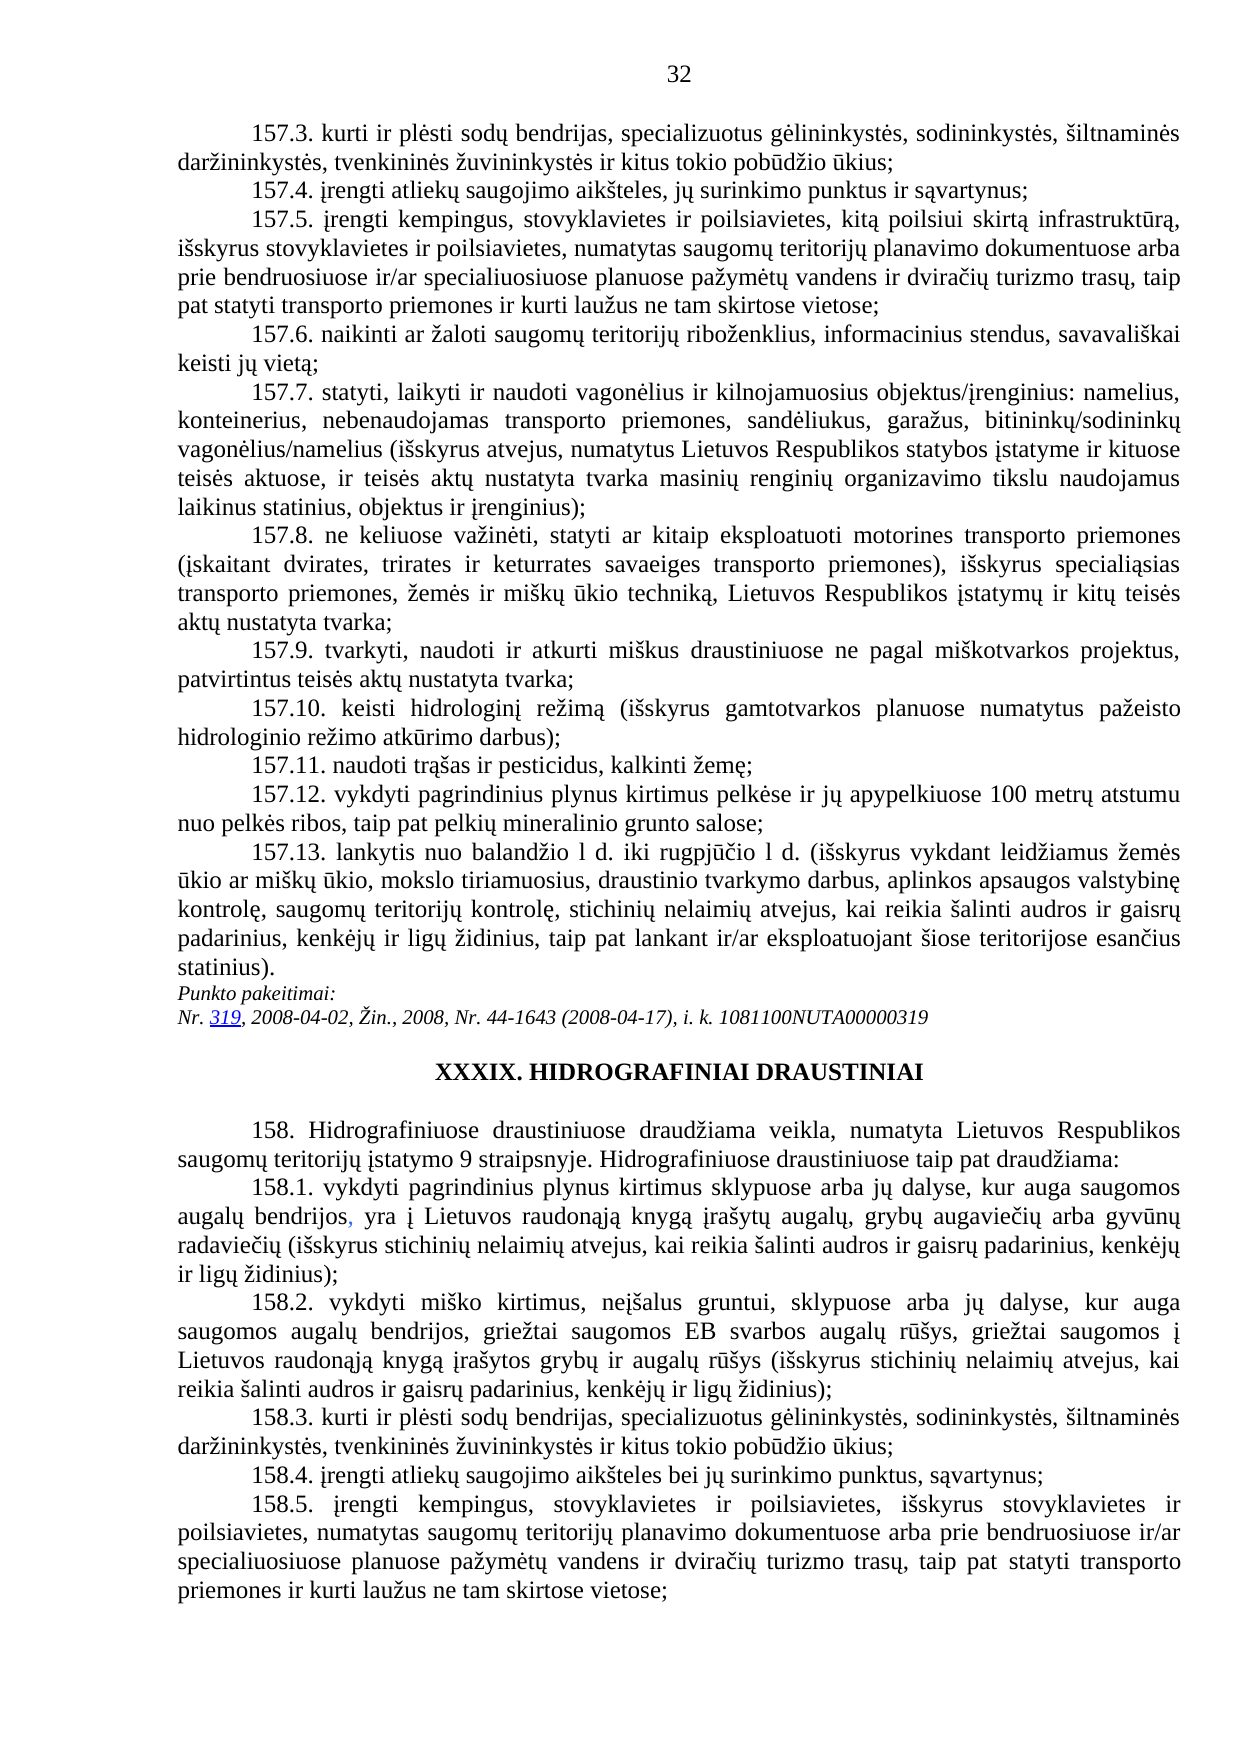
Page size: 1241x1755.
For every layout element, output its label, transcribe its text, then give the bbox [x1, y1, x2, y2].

text XXXIX. HIDROGRAFINIAI DRAUSTINIAI [177, 1057, 1181, 1086]
text 157.13. lankytis nuo balandžio l d. iki rugpjūčio l d. (išskyrus vykdant leidžiamus žemės ūkio ar miškų ūkio, mokslo tiriamuosius, draustinio tvarkymo darbus, aplinkos apsaugos valstybinę kontrolę, saugomų teritorijų kontrolę, stichinių nelaimių atvejus, kai reikia šalinti audros ir gaisrų padarinius, kenkėjų ir ligų židinius, taip pat lankant ir/ar eksploatuojant šiose teritorijose esančius statinius). [177, 837, 1181, 981]
text 157.10. keisti hidrologinį režimą (išskyrus gamtotvarkos planuose numatytus pažeisto hidrologinio režimo atkūrimo darbus); [177, 693, 1181, 751]
text Punkto pakeitimai: [177, 981, 1181, 1005]
text 158.4. įrengti atliekų saugojimo aikšteles bei jų surinkimo punktus, sąvartynus; [177, 1460, 1181, 1489]
text 158.3. kurti ir plėsti sodų bendrijas, specializuotus gėlininkystės, sodininkystės, šiltnaminės daržininkystės, tvenkininės žuvininkystės ir kitus tokio pobūdžio ūkius; [177, 1402, 1181, 1460]
text 157.3. kurti ir plėsti sodų bendrijas, specializuotus gėlininkystės, sodininkystės, šiltnaminės daržininkystės, tvenkininės žuvininkystės ir kitus tokio pobūdžio ūkius; [177, 118, 1181, 176]
text 157.4. įrengti atliekų saugojimo aikšteles, jų surinkimo punktus ir sąvartynus; [177, 176, 1181, 204]
text 157.5. įrengti kempingus, stovyklavietes ir poilsiavietes, kitą poilsiui skirtą infrastruktūrą, išskyrus stovyklavietes ir poilsiavietes, numatytas saugomų teritorijų planavimo dokumentuose arba prie bendruosiuose ir/ar specialiuosiuose planuose pažymėtų vandens ir dviračių turizmo trasų, taip pat statyti transporto priemones ir kurti laužus ne tam skirtose vietose; [177, 204, 1181, 319]
text 158.1. vykdyti pagrindinius plynus kirtimus sklypuose arba jų dalyse, kur auga saugomos augalų bendrijos, yra į Lietuvos raudonąją knygą įrašytų augalų, grybų augaviečių arba gyvūnų radaviečių (išskyrus stichinių nelaimių atvejus, kai reikia šalinti audros ir gaisrų padarinius, kenkėjų ir ligų židinius); [177, 1172, 1181, 1287]
text 158.2. vykdyti miško kirtimus, neįšalus gruntui, sklypuose arba jų dalyse, kur auga saugomos augalų bendrijos, griežtai saugomos EB svarbos augalų rūšys, griežtai saugomos į Lietuvos raudonąją knygą įrašytos grybų ir augalų rūšys (išskyrus stichinių nelaimių atvejus, kai reikia šalinti audros ir gaisrų padarinius, kenkėjų ir ligų židinius); [177, 1287, 1181, 1402]
text 157.7. statyti, laikyti ir naudoti vagonėlius ir kilnojamuosius objektus/įrenginius: namelius, konteinerius, nebenaudojamas transporto priemones, sandėliukus, garažus, bitininkų/sodininkų vagonėlius/namelius (išskyrus atvejus, numatytus Lietuvos Respublikos statybos įstatyme ir kituose teisės aktuose, ir teisės aktų nustatyta tvarka masinių renginių organizavimo tikslu naudojamus laikinus statinius, objektus ir įrenginius); [177, 377, 1181, 521]
text 157.11. naudoti trąšas ir pesticidus, kalkinti žemę; [177, 751, 1181, 779]
text 157.6. naikinti ar žaloti saugomų teritorijų riboženklius, informacinius stendus, savavališkai keisti jų vietą; [177, 319, 1181, 377]
text 158. Hidrografiniuose draustiniuose draudžiama veikla, numatyta Lietuvos Respublikos saugomų teritorijų įstatymo 9 straipsnyje. Hidrografiniuose draustiniuose taip pat draudžiama: [177, 1115, 1181, 1172]
text Nr. 319, 2008-04-02, Žin., 2008, Nr. 44-1643 (2008-04-17), i. k. 1081100NUTA00000319 [177, 1005, 1181, 1029]
text 158.5. įrengti kempingus, stovyklavietes ir poilsiavietes, išskyrus stovyklavietes ir poilsiavietes, numatytas saugomų teritorijų planavimo dokumentuose arba prie bendruosiuose ir/ar specialiuosiuose planuose pažymėtų vandens ir dviračių turizmo trasų, taip pat statyti transporto priemones ir kurti laužus ne tam skirtose vietose; [177, 1489, 1181, 1604]
text 157.9. tvarkyti, naudoti ir atkurti miškus draustiniuose ne pagal miškotvarkos projektus, patvirtintus teisės aktų nustatyta tvarka; [177, 636, 1181, 693]
text 157.8. ne keliuose važinėti, statyti ar kitaip eksploatuoti motorines transporto priemones (įskaitant dvirates, trirates ir keturrates savaeiges transporto priemones), išskyrus specialiąsias transporto priemones, žemės ir miškų ūkio techniką, Lietuvos Respublikos įstatymų ir kitų teisės aktų nustatyta tvarka; [177, 521, 1181, 636]
text 157.12. vykdyti pagrindinius plynus kirtimus pelkėse ir jų apypelkiuose 100 metrų atstumu nuo pelkės ribos, taip pat pelkių mineralinio grunto salose; [177, 779, 1181, 837]
